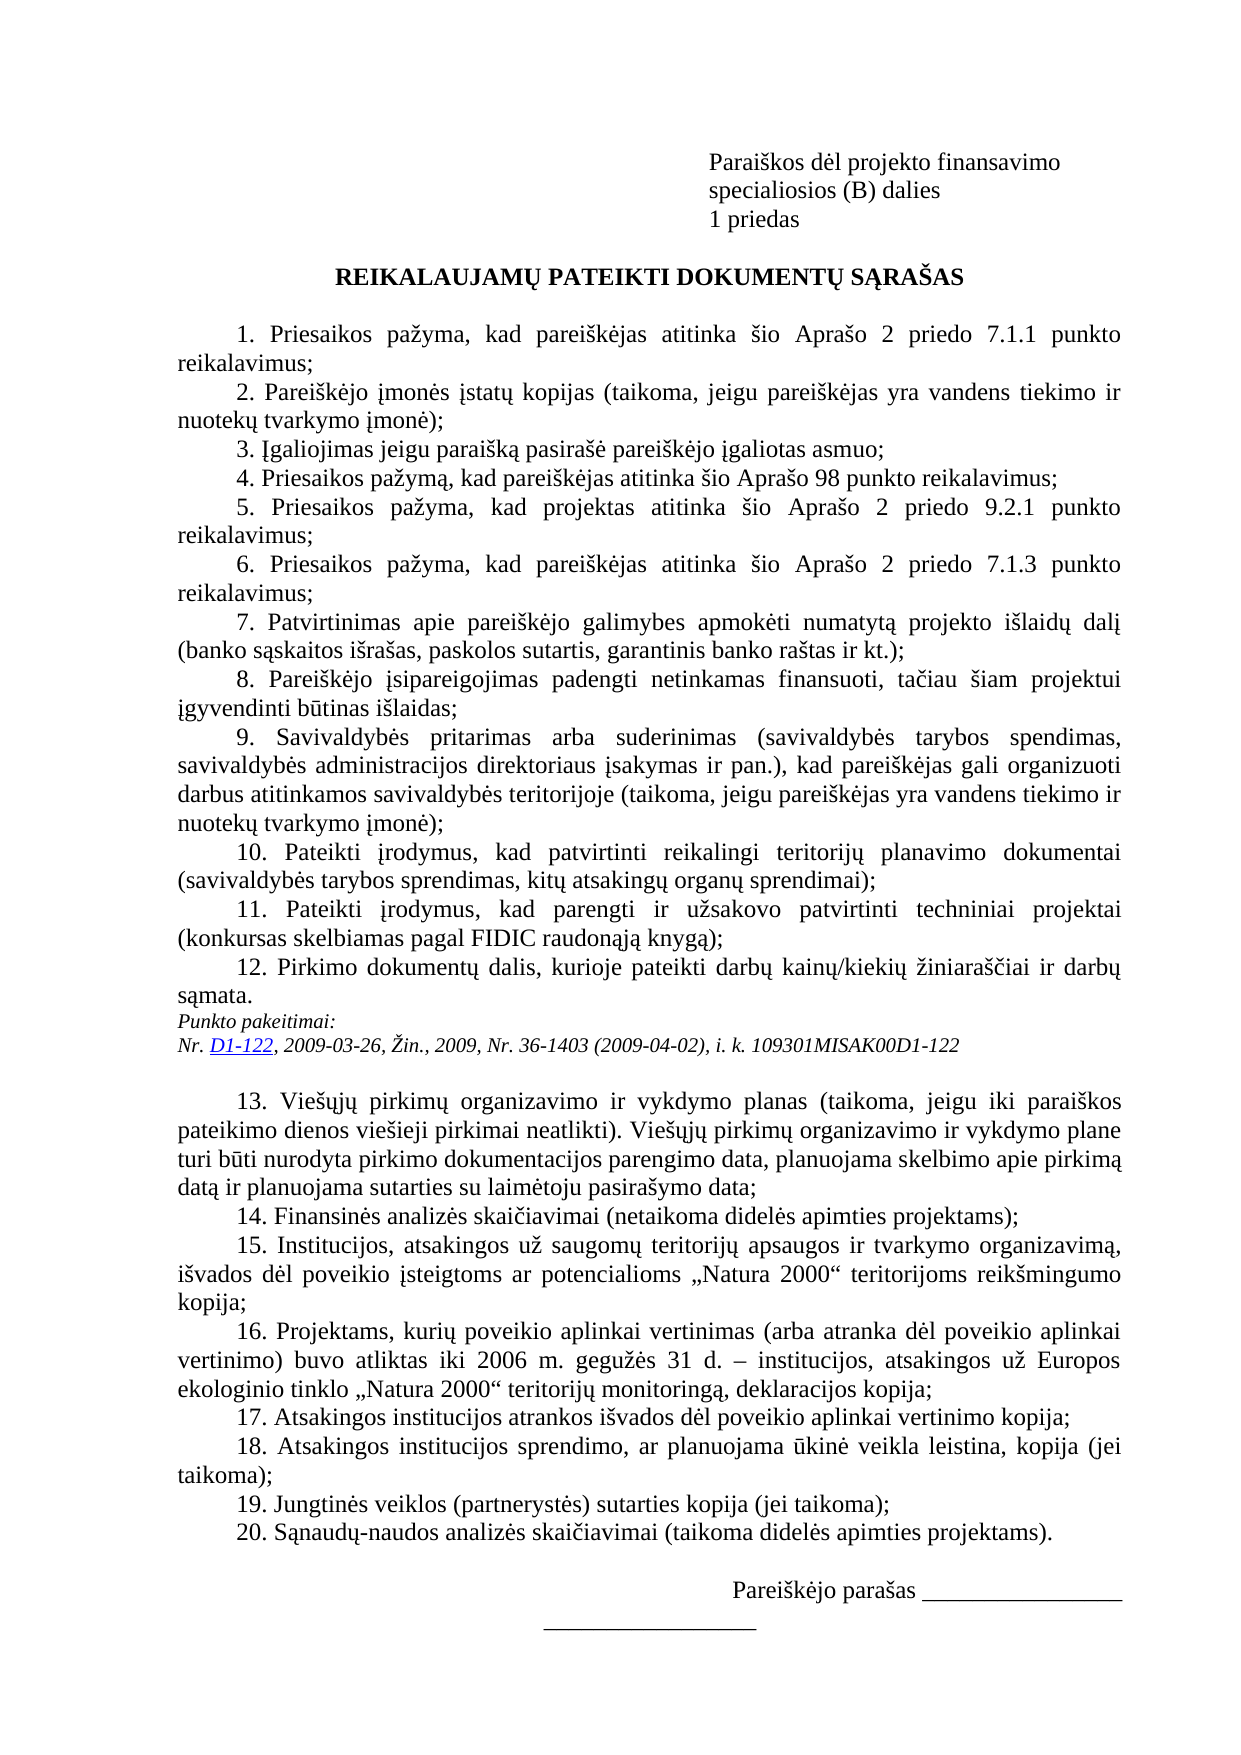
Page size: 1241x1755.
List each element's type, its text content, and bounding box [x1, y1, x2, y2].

text 3. Įgaliojimas jeigu paraišką pasirašė pareiškėjo įgaliotas asmuo; [177, 434, 1122, 463]
text 13. Viešųjų pirkimų organizavimo ir vykdymo planas (taikoma, jeigu iki paraiškos pateikimo dienos viešieji pirkimai neatlikti). Viešųjų pirkimų organizavimo ir vykdymo plane turi būti nurodyta pirkimo dokumentacijos parengimo data, planuojama skelbimo apie pirkimą datą ir planuojama sutarties su laimėtoju pasirašymo data; [177, 1086, 1122, 1201]
text 15. Institucijos, atsakingos už saugomų teritorijų apsaugos ir tvarkymo organizavimą, išvados dėl poveikio įsteigtoms ar potencialioms „Natura 2000“ teritorijoms reikšmingumo kopija; [177, 1230, 1122, 1316]
text 9. Savivaldybės pritarimas arba suderinimas (savivaldybės tarybos spendimas, savivaldybės administracijos direktoriaus įsakymas ir pan.), kad pareiškėjas gali organizuoti darbus atitinkamos savivaldybės teritorijoje (taikoma, jeigu pareiškėjas yra vandens tiekimo ir nuotekų tvarkymo įmonė); [177, 722, 1122, 837]
text specialiosios (B) dalies [177, 176, 1122, 204]
text 1 priedas [177, 204, 1122, 233]
text 20. Sąnaudų-naudos analizės skaičiavimai (taikoma didelės apimties projektams). [177, 1517, 1122, 1546]
text 19. Jungtinės veiklos (partnerystės) sutarties kopija (jei taikoma); [177, 1489, 1122, 1517]
text 1. Priesaikos pažyma, kad pareiškėjas atitinka šio Aprašo 2 priedo 7.1.1 punkto reikalavimus; [177, 319, 1122, 377]
text Punkto pakeitimai: [177, 1009, 1122, 1033]
text _________________ [177, 1604, 1122, 1632]
text 16. Projektams, kurių poveikio aplinkai vertinimas (arba atranka dėl poveikio aplinkai vertinimo) buvo atliktas iki 2006 m. gegužės 31 d. – institucijos, atsakingos už Europos ekologinio tinklo „Natura 2000“ teritorijų monitoringą, deklaracijos kopija; [177, 1316, 1122, 1402]
text 5. Priesaikos pažyma, kad projektas atitinka šio Aprašo 2 priedo 9.2.1 punkto reikalavimus; [177, 492, 1122, 549]
text REIKALAUJAMŲ PATEIKTI DOKUMENTŲ SĄRAŠAS [177, 262, 1122, 291]
text 8. Pareiškėjo įsipareigojimas padengti netinkamas finansuoti, tačiau šiam projektui įgyvendinti būtinas išlaidas; [177, 664, 1122, 722]
text 4. Priesaikos pažymą, kad pareiškėjas atitinka šio Aprašo 98 punkto reikalavimus; [177, 463, 1122, 492]
text Paraiškos dėl projekto finansavimo [177, 147, 1122, 176]
text 11. Pateikti įrodymus, kad parengti ir užsakovo patvirtinti techniniai projektai (konkursas skelbiamas pagal FIDIC raudonąją knygą); [177, 894, 1122, 952]
text 17. Atsakingos institucijos atrankos išvados dėl poveikio aplinkai vertinimo kopija; [177, 1402, 1122, 1431]
text 6. Priesaikos pažyma, kad pareiškėjas atitinka šio Aprašo 2 priedo 7.1.3 punkto reikalavimus; [177, 549, 1122, 607]
text 12. Pirkimo dokumentų dalis, kurioje pateikti darbų kainų/kiekių žiniaraščiai ir darbų sąmata. [177, 952, 1122, 1009]
text Pareiškėjo parašas ________________ [177, 1575, 1122, 1604]
text 18. Atsakingos institucijos sprendimo, ar planuojama ūkinė veikla leistina, kopija (jei taikoma); [177, 1431, 1122, 1489]
text Nr. D1-122, 2009-03-26, Žin., 2009, Nr. 36-1403 (2009-04-02), i. k. 109301MISAK00D1-122 [177, 1033, 1122, 1057]
text 10. Pateikti įrodymus, kad patvirtinti reikalingi teritorijų planavimo dokumentai (savivaldybės tarybos sprendimas, kitų atsakingų organų sprendimai); [177, 837, 1122, 894]
text 14. Finansinės analizės skaičiavimai (netaikoma didelės apimties projektams); [177, 1201, 1122, 1230]
text 7. Patvirtinimas apie pareiškėjo galimybes apmokėti numatytą projekto išlaidų dalį (banko sąskaitos išrašas, paskolos sutartis, garantinis banko raštas ir kt.); [177, 607, 1122, 664]
text 2. Pareiškėjo įmonės įstatų kopijas (taikoma, jeigu pareiškėjas yra vandens tiekimo ir nuotekų tvarkymo įmonė); [177, 377, 1122, 434]
